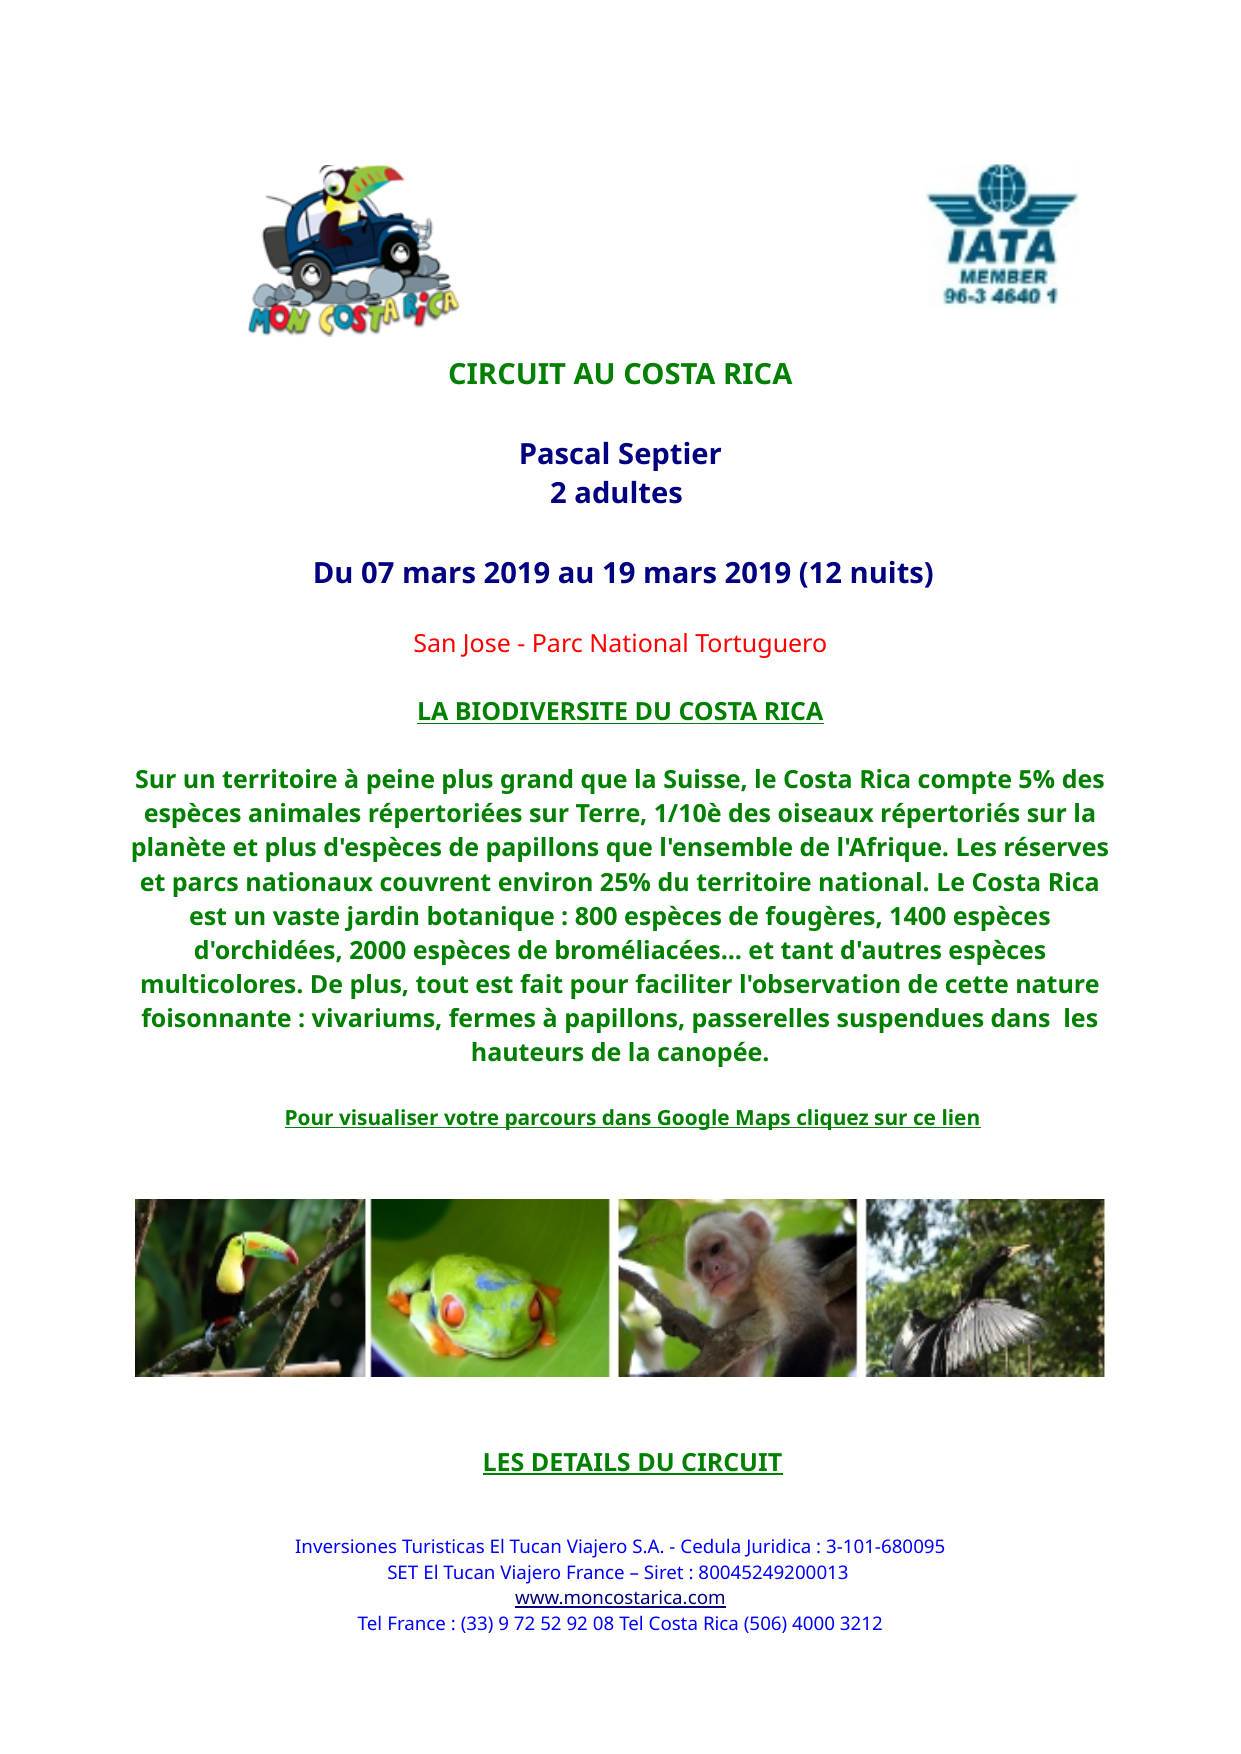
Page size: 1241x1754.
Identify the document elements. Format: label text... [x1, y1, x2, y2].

text LA BIODIVERSITE DU COSTA RICA [118, 694, 1122, 728]
text Sur un territoire à peine plus grand que la Suisse, le Costa Rica compte 5% des espèces animales répertoriées sur Terre, 1/10è des oiseaux répertoriés sur la planète et plus d'espèces de papillons que l'ensemble de l'Afrique. Les réserves et parcs nationaux couvrent environ 25% du territoire national. Le Costa Rica est un vaste jardin botanique : 800 espèces de fougères, 1400 espèces d'orchidées, 2000 espèces de broméliacées... et tant d'autres espèces multicolores. De plus, tout est fait pour faciliter l'observation de cette nature foisonnante : vivariums, fermes à papillons, passerelles suspendues dans les hauteurs de la canopée. [118, 762, 1122, 1068]
table_header [620, 118, 1122, 353]
text 2 adultes [118, 473, 1122, 512]
text San Jose - Parc National Tortuguero [118, 626, 1122, 660]
picture [926, 164, 1080, 309]
text CIRCUIT AU COSTA RICA [118, 353, 1122, 393]
text Du 07 mars 2019 au 19 mars 2019 (12 nuits) [118, 552, 1122, 592]
picture [135, 1199, 1116, 1377]
table_header [118, 118, 620, 353]
text LES DETAILS DU CIRCUIT [118, 1444, 1146, 1478]
text Pour visualiser votre parcours dans Google Maps cliquez sur ce lien [118, 1103, 1146, 1131]
picture [248, 165, 460, 337]
text Pascal Septier [118, 433, 1122, 473]
